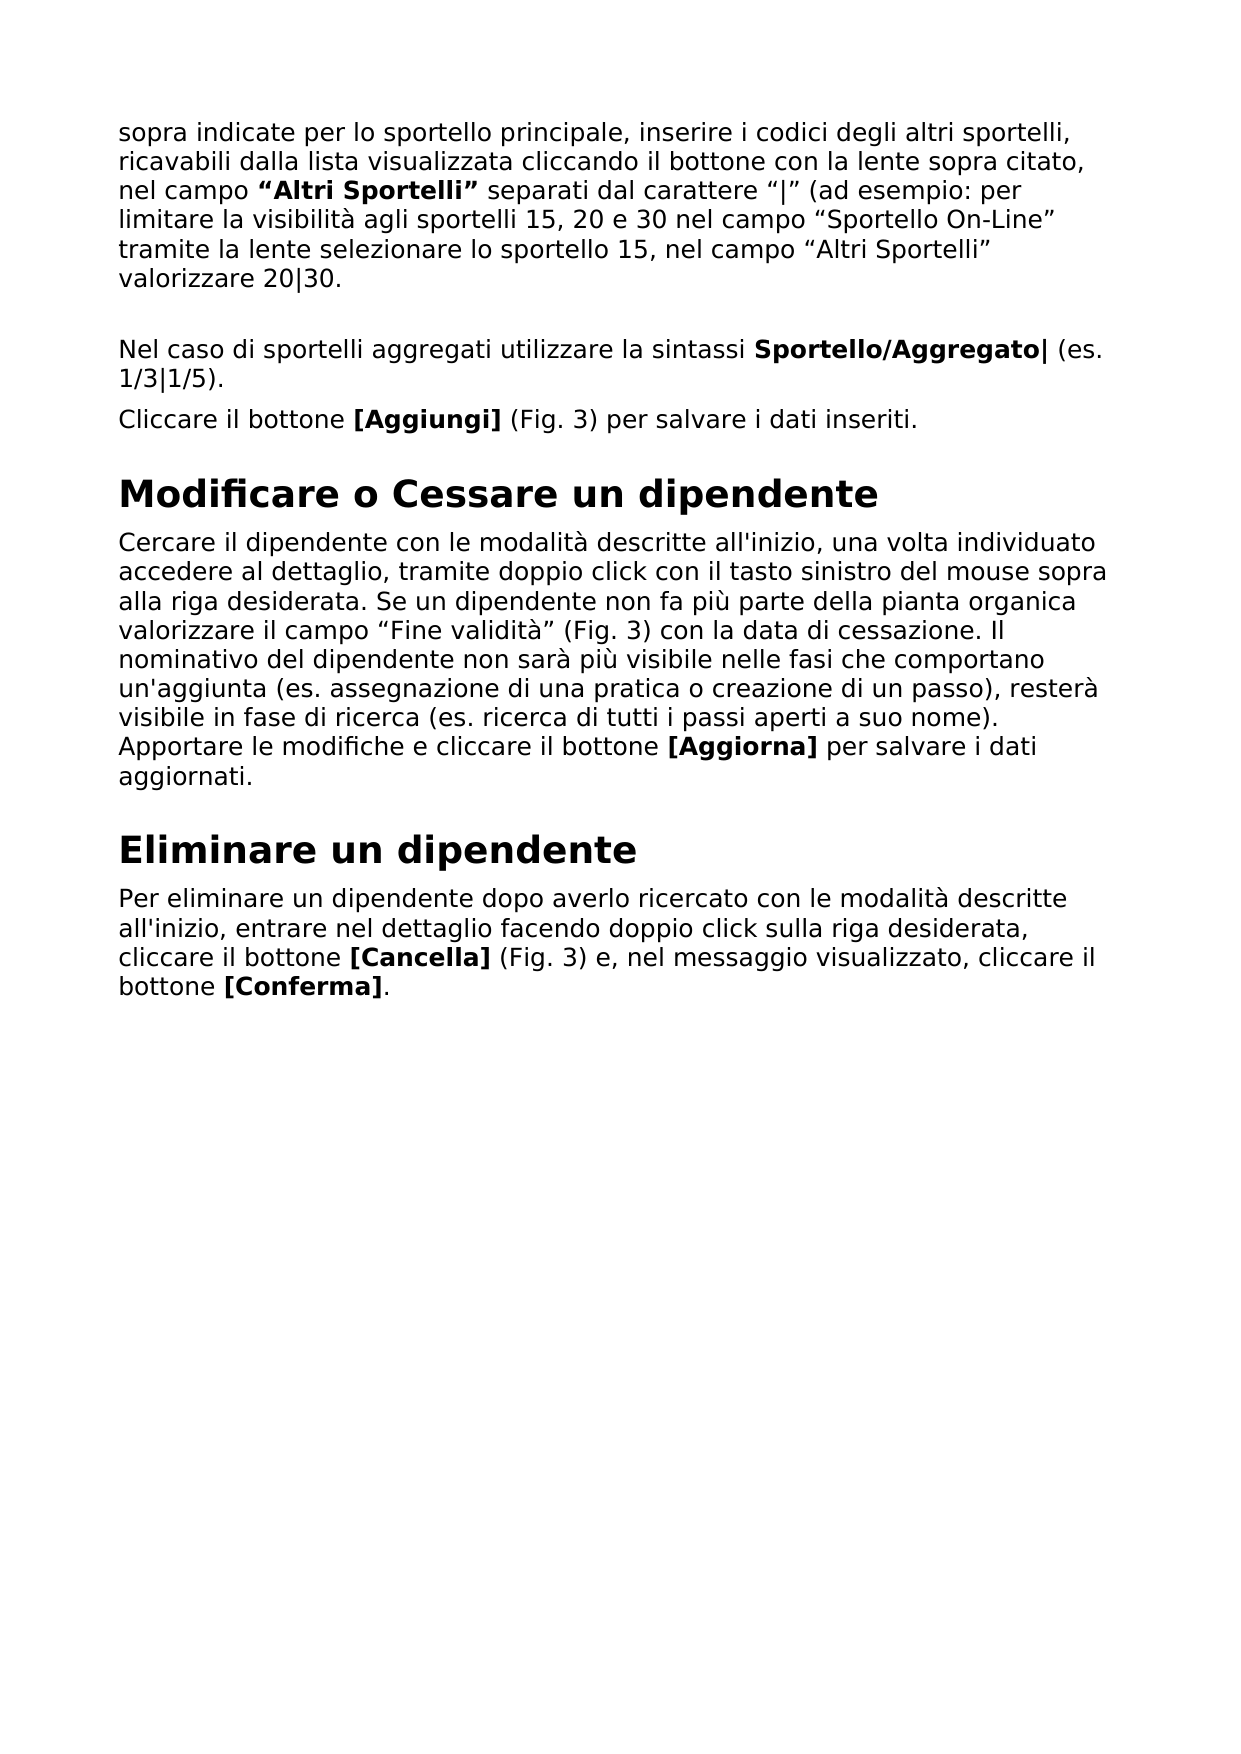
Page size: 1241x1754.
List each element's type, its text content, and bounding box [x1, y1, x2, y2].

text sopra indicate per lo sportello principale, inserire i codici degli altri sportelli, ricavabili dalla lista visualizzata cliccando il bottone con la lente sopra citato, nel campo “Altri Sportelli” separati dal carattere “|” (ad esempio: per limitare la visibilità agli sportelli 15, 20 e 30 nel campo “Sportello On-Line” tramite la lente selezionare lo sportello 15, nel campo “Altri Sportelli” valorizzare 20|30. [118, 118, 1122, 322]
text Cliccare il bottone [Aggiungi] (Fig. 3) per salvare i dati inseriti. [118, 406, 1122, 435]
subtitle Modificare o Cessare un dipendente [118, 472, 1122, 516]
text Per eliminare un dipendente dopo averlo ricercato con le modalità descritte all'inizio, entrare nel dettaglio facendo doppio click sulla riga desiderata, cliccare il bottone [Cancella] (Fig. 3) e, nel messaggio visualizzato, cliccare il bottone [Conferma]. [118, 884, 1122, 1001]
text Nel caso di sportelli aggregati utilizzare la sintassi Sportello/Aggregato| (es. 1/3|1/5). [118, 335, 1122, 393]
text Cercare il dipendente con le modalità descritte all'inizio, una volta individuato accedere al dettaglio, tramite doppio click con il tasto sinistro del mouse sopra alla riga desiderata. Se un dipendente non fa più parte della pianta organica valorizzare il campo “Fine validità” (Fig. 3) con la data di cessazione. Il nominativo del dipendente non sarà più visibile nelle fasi che comportano un'aggiunta (es. assegnazione di una pratica o creazione di un passo), resterà visibile in fase di ricerca (es. ricerca di tutti i passi aperti a suo nome). Apportare le modifiche e cliccare il bottone [Aggiorna] per salvare i dati aggiornati. [118, 528, 1122, 791]
subtitle Eliminare un dipendente [118, 828, 1122, 872]
